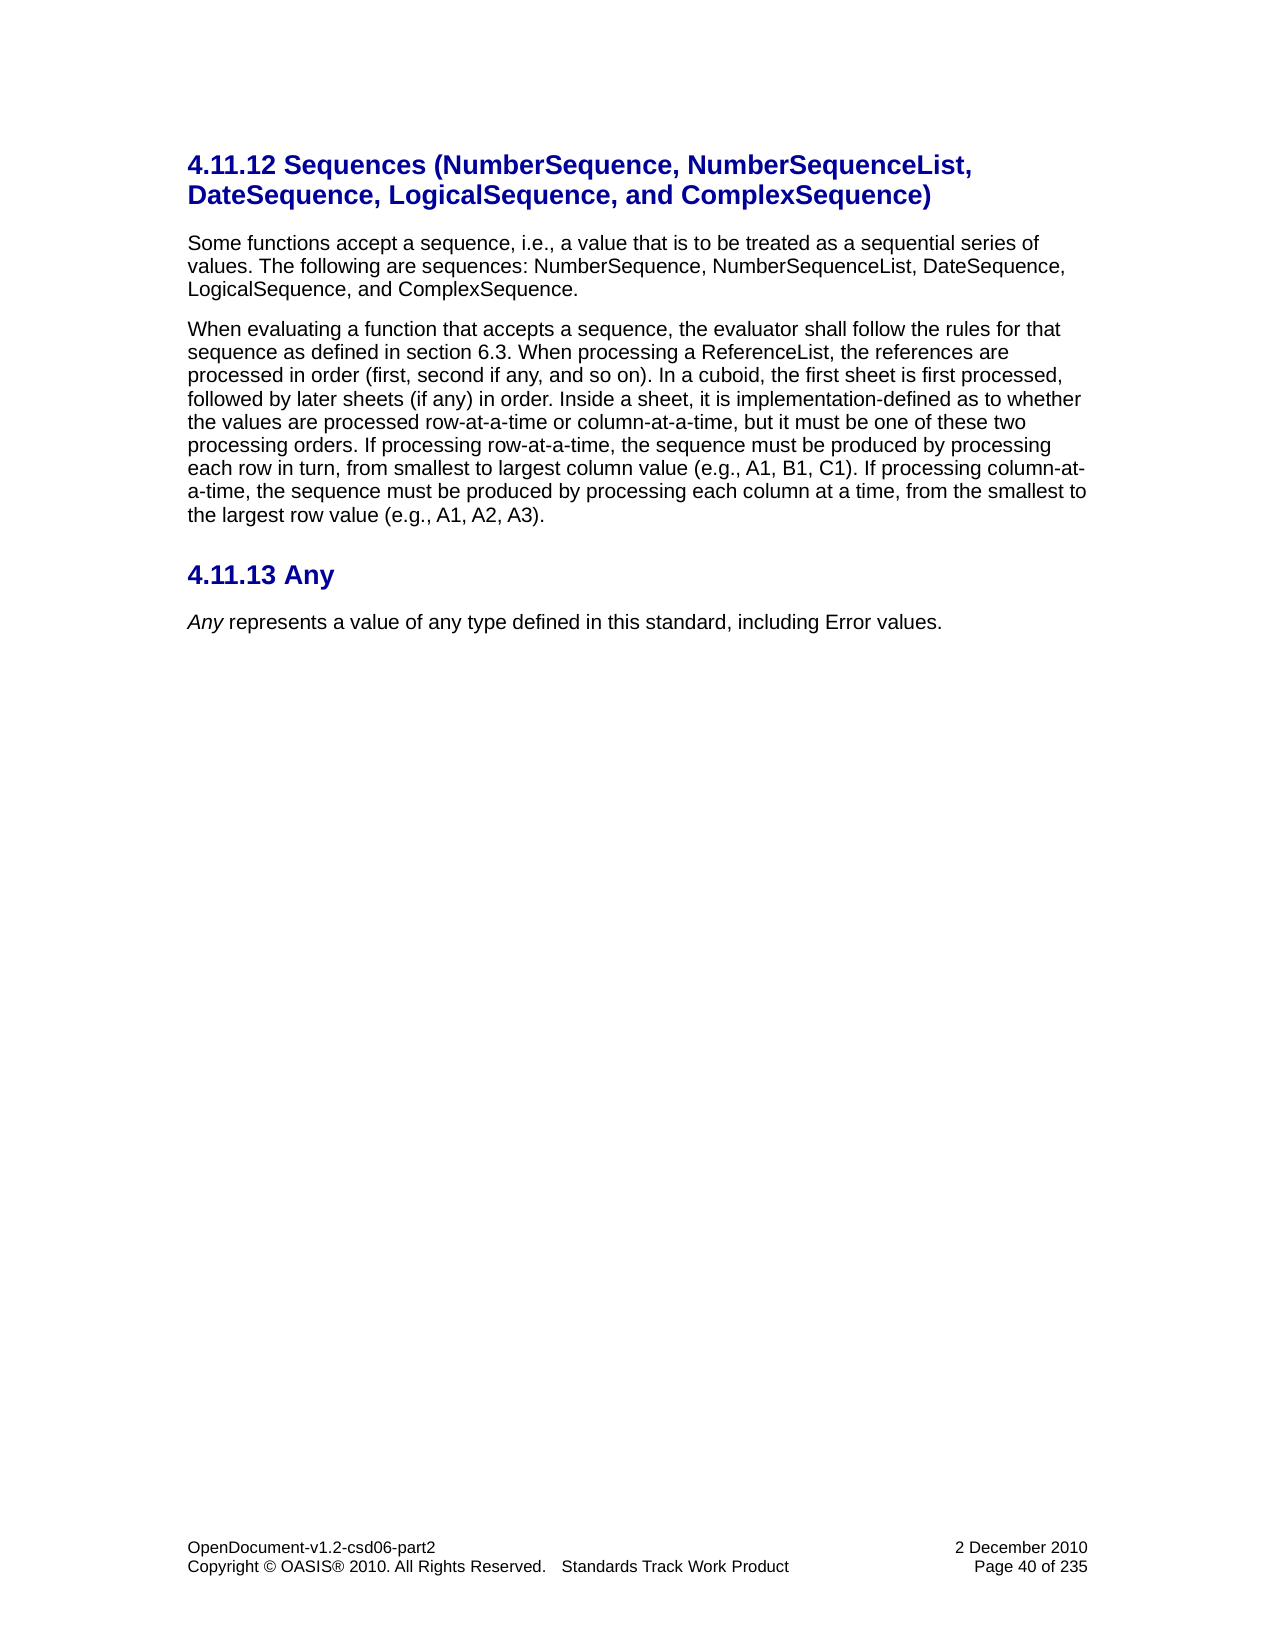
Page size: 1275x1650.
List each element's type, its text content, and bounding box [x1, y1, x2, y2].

text When evaluating a function that accepts a sequence, the evaluator shall follow the rules for that sequence as defined in section 6.3. When processing a ReferenceList, the references are processed in order (first, second if any, and so on). In a cuboid, the first sheet is first processed, followed by later sheets (if any) in order. Inside a sheet, it is implementation-defined as to whether the values are processed row-at-a-time or column-at-a-time, but it must be one of these two processing orders. If processing row-at-a-time, the sequence must be produced by processing each row in turn, from smallest to largest column value (e.g., A1, B1, C1). If processing column-at-a-time, the sequence must be produced by processing each column at a time, from the smallest to the largest row value (e.g., A1, A2, A3). [187, 318, 1088, 527]
subtitle Any [187, 560, 1088, 590]
text Any represents a value of any type defined in this standard, including Error values. [187, 611, 1088, 634]
subtitle Sequences (NumberSequence, NumberSequenceList, DateSequence, LogicalSequence, and ComplexSequence) [187, 150, 1088, 210]
text Some functions accept a sequence, i.e., a value that is to be treated as a sequential series of values. The following are sequences: NumberSequence, NumberSequenceList, DateSequence, LogicalSequence, and ComplexSequence. [187, 231, 1088, 301]
